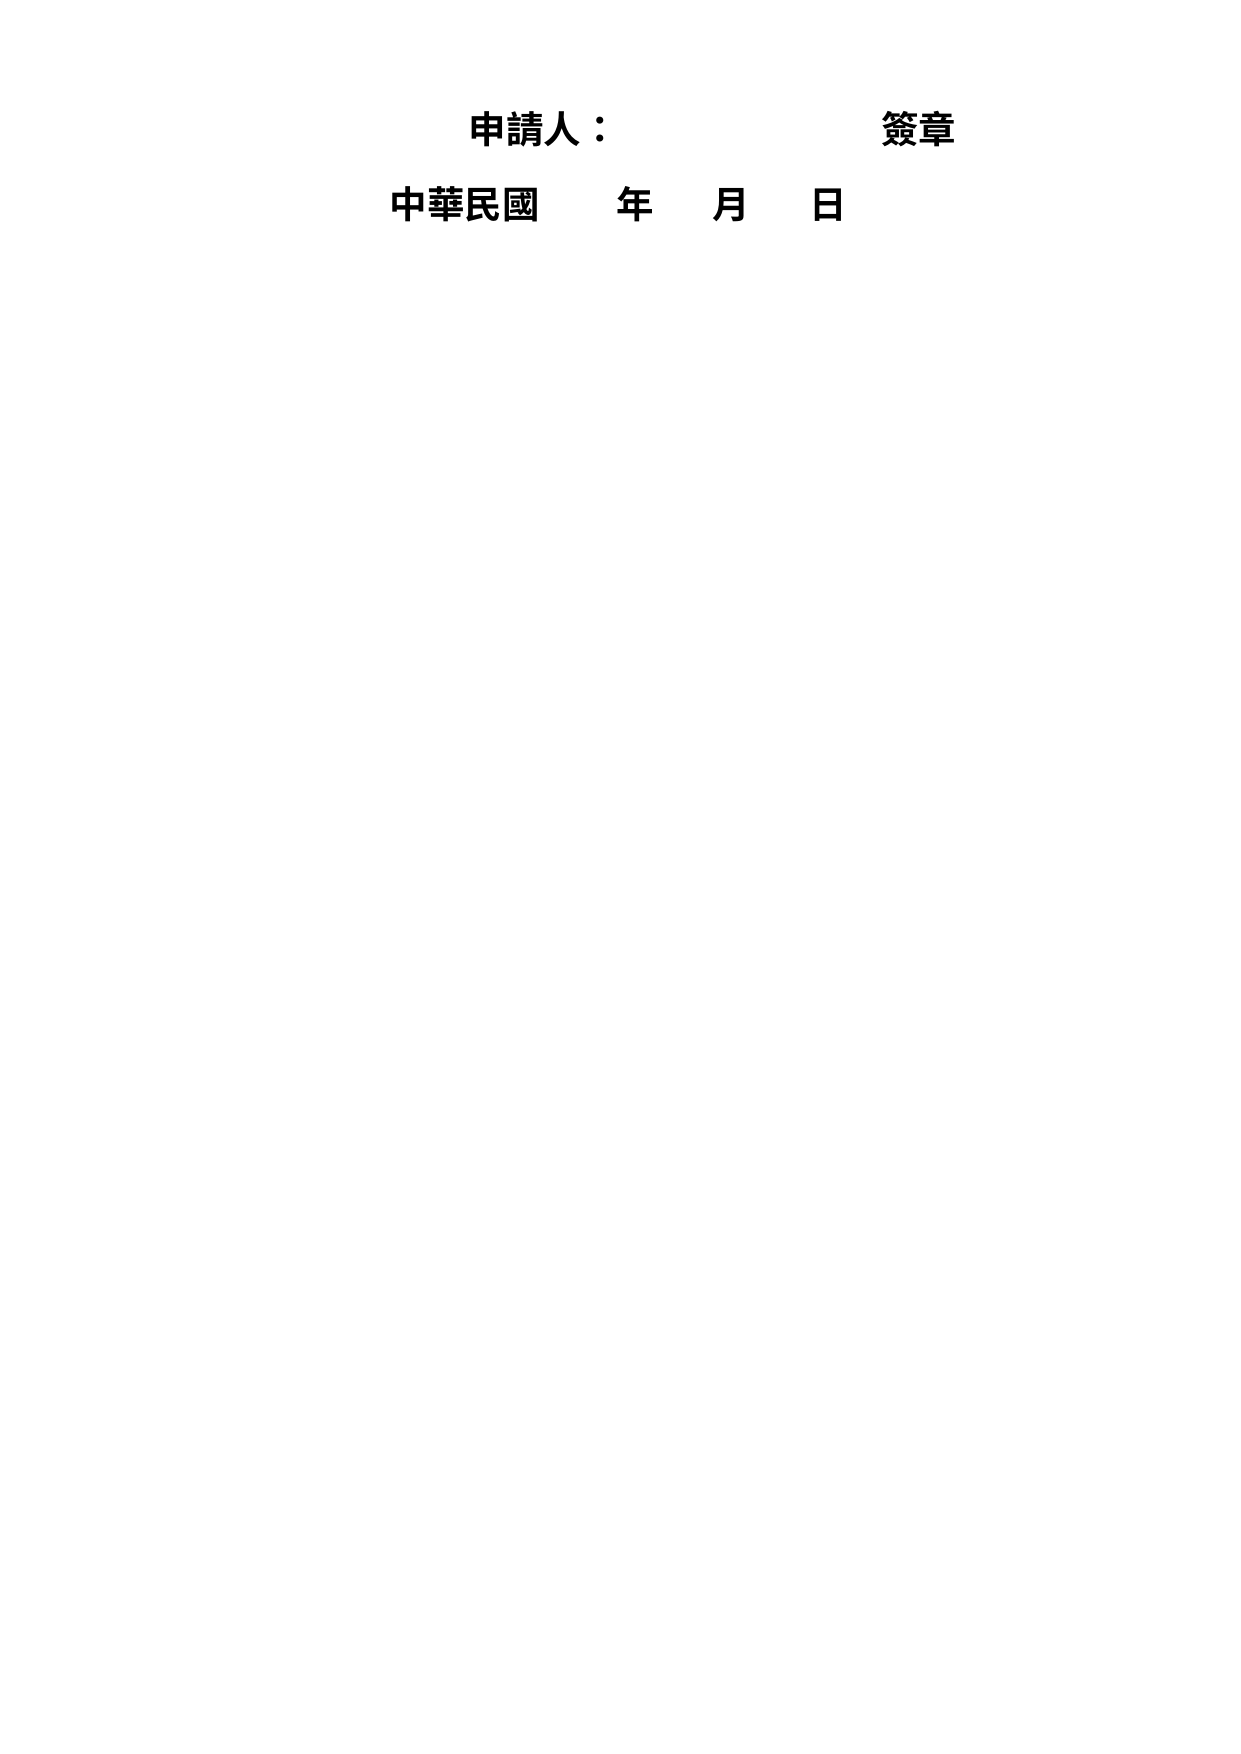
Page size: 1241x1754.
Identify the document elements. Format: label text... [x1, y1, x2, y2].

text 申請人： 簽章 [131, 89, 1106, 164]
text 中華民國 年 月 日 [131, 164, 1106, 239]
